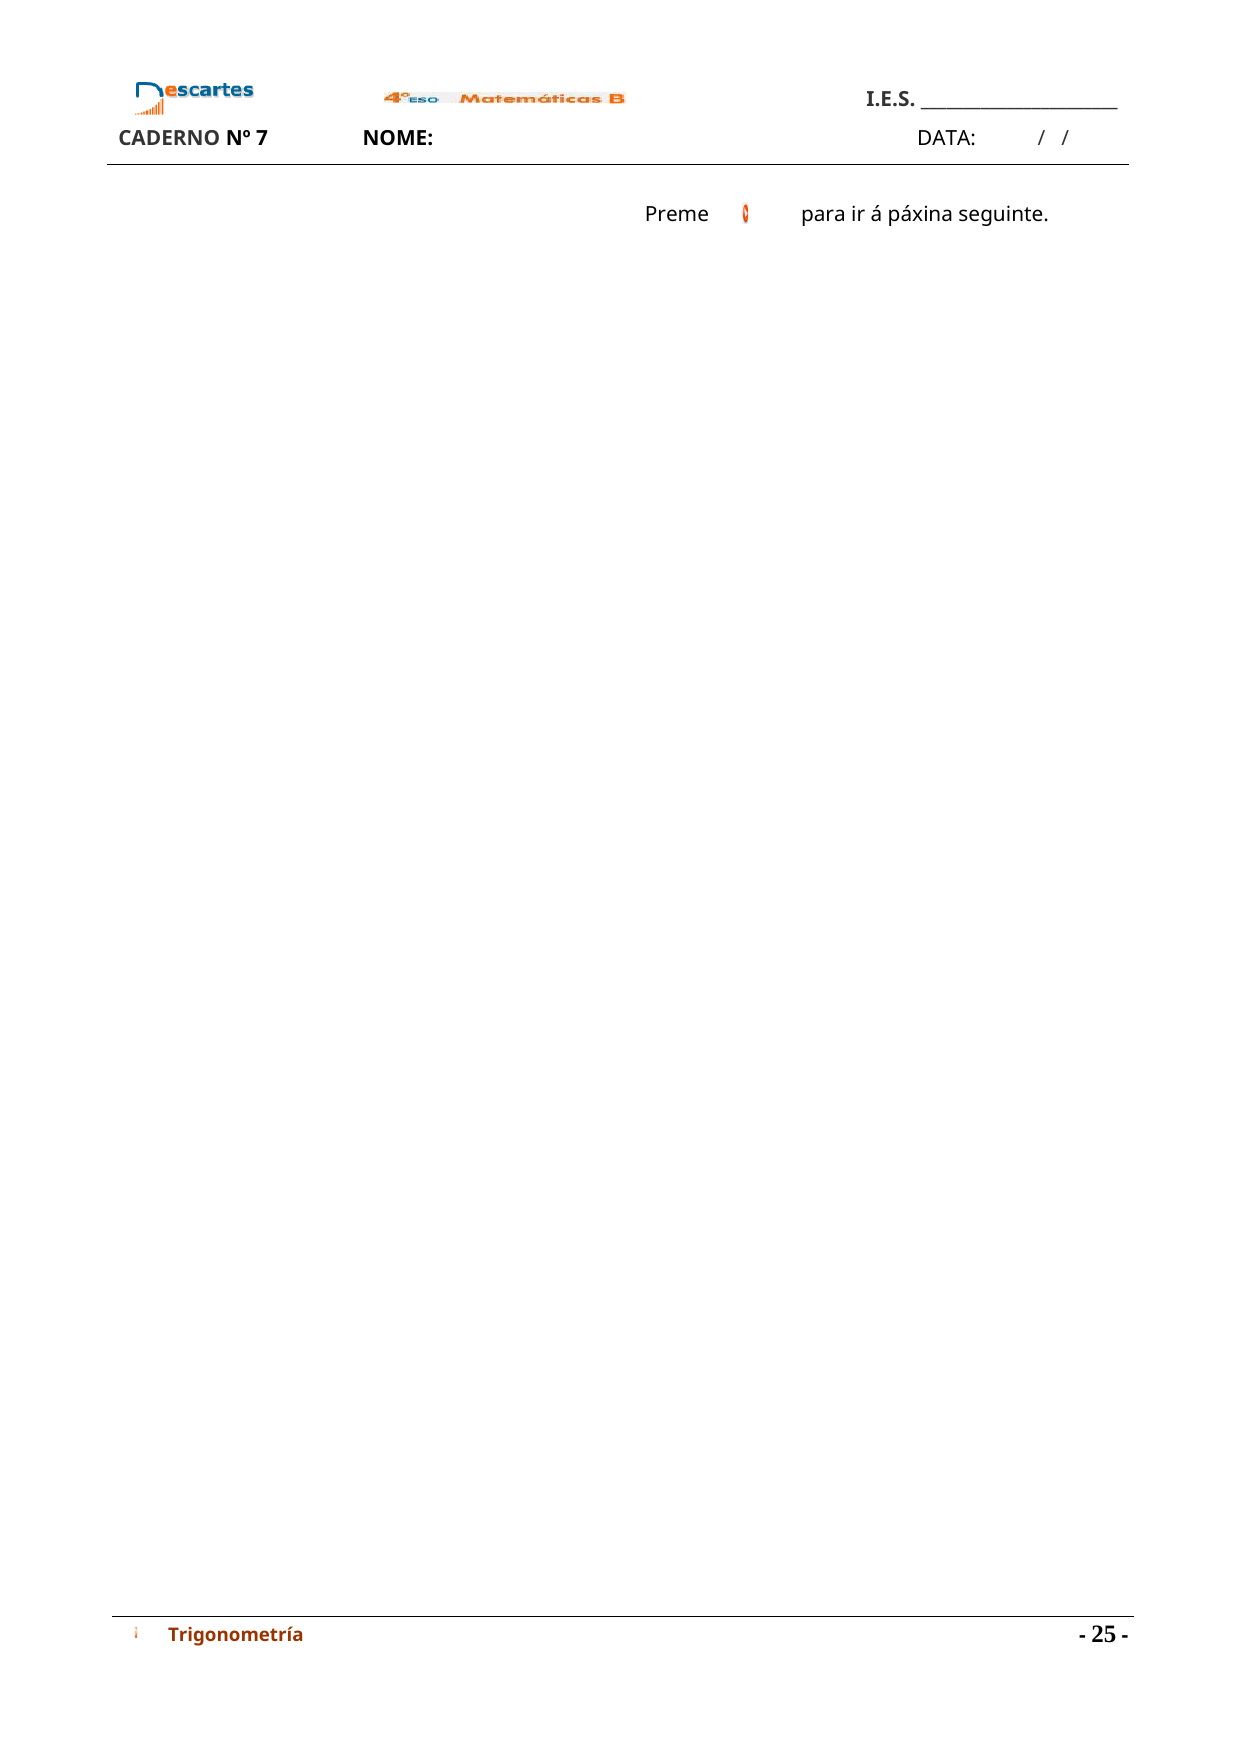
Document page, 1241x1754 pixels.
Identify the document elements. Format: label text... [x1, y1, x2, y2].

table_header [107, 194, 637, 232]
picture [742, 202, 749, 224]
picture [134, 82, 257, 115]
picture [384, 92, 627, 105]
table_header [719, 194, 793, 232]
table_header Preme [637, 194, 718, 232]
picture [134, 1626, 138, 1638]
table_header para ir á páxina seguinte. [794, 194, 1141, 232]
